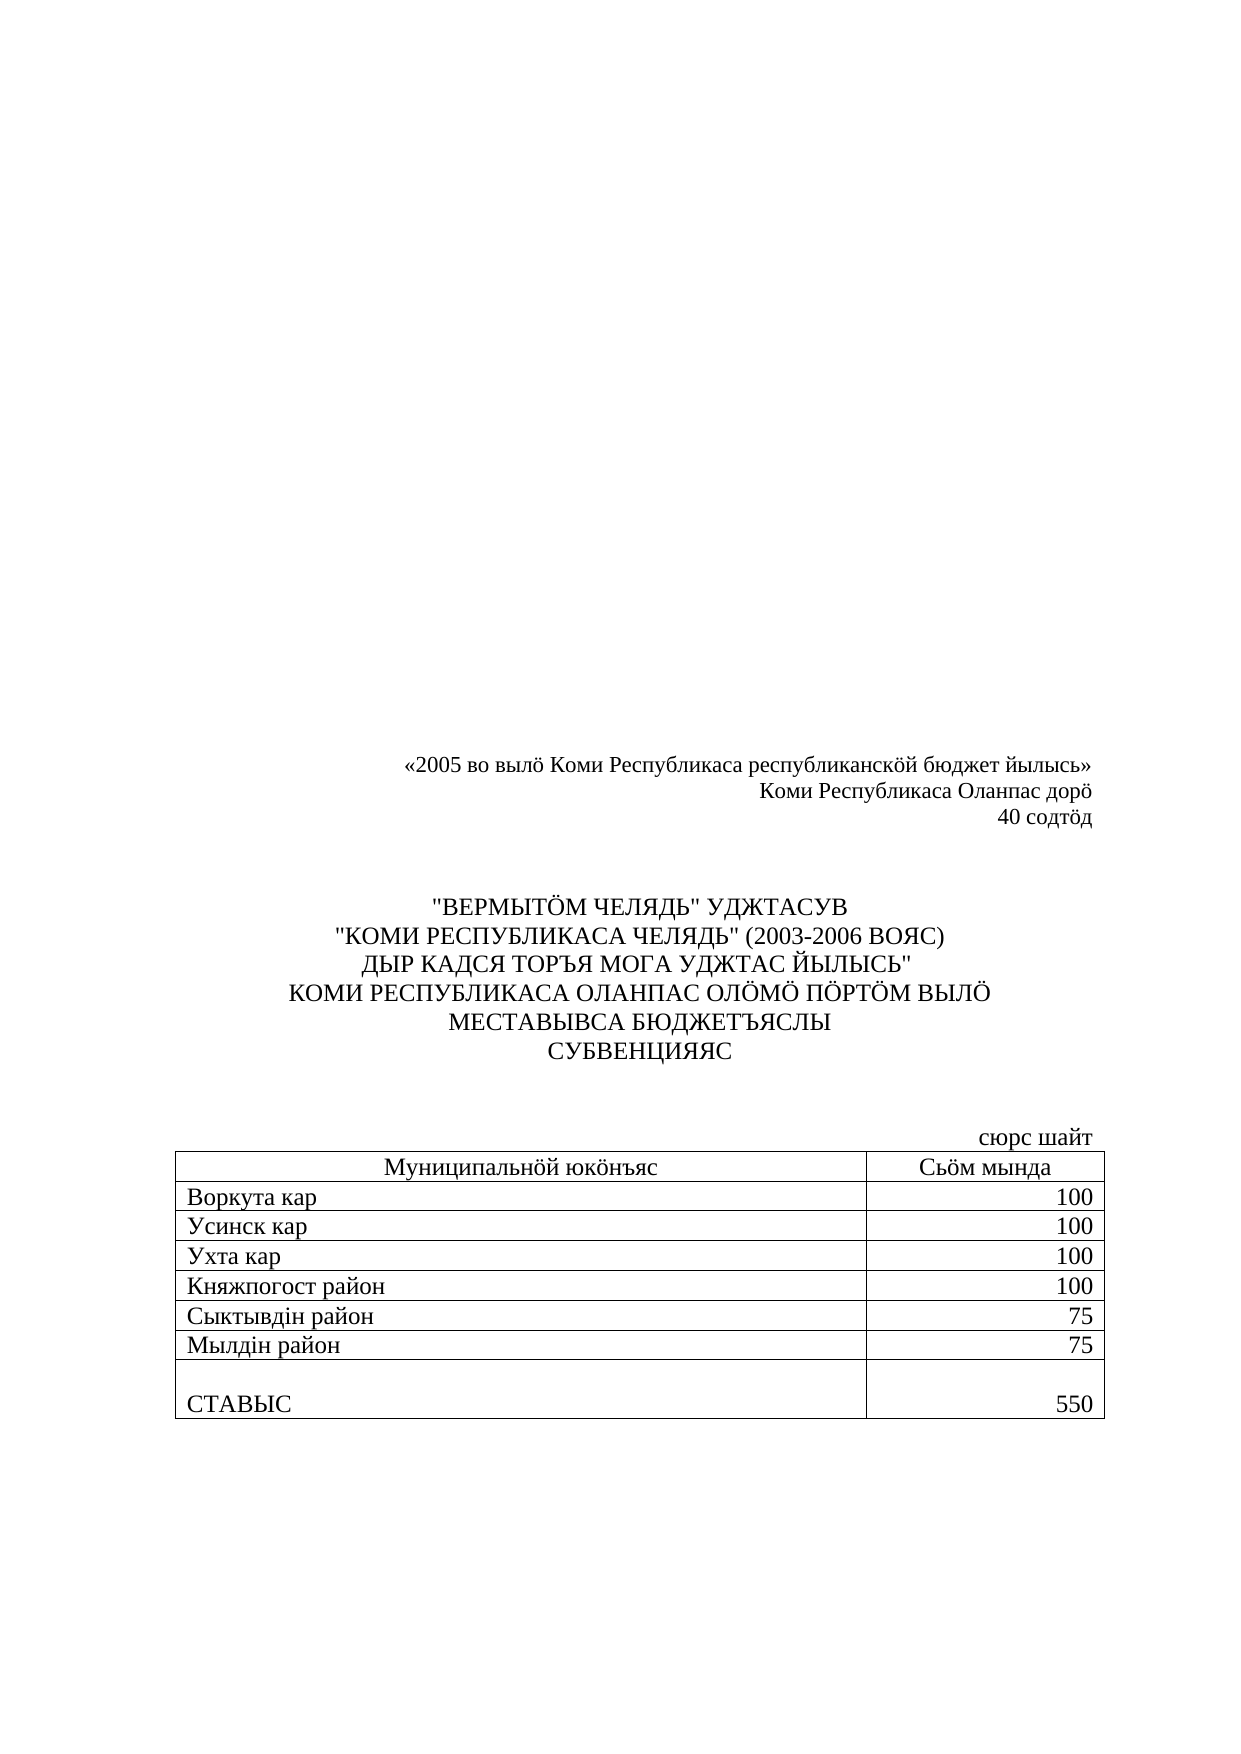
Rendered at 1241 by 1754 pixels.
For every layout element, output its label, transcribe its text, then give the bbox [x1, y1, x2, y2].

text МЕСТАВЫВСА БЮДЖЕТЪЯСЛЫ [187, 1007, 1092, 1036]
table_cell 100 [867, 1271, 1104, 1300]
table_cell Усинск кар [176, 1211, 866, 1240]
table_cell 100 [867, 1182, 1104, 1210]
table_header Сьöм мында [867, 1152, 1104, 1181]
table_cell 75 [867, 1331, 1104, 1359]
text "КОМИ РЕСПУБЛИКАСА ЧЕЛЯДЬ" (2003-2006 ВОЯС) [187, 921, 1092, 949]
text Коми Республикаса Оланпас дорö [187, 777, 1092, 803]
table_cell 75 [867, 1301, 1104, 1329]
text «2005 во вылö Коми Республикаса республиканскöй бюджет йылысь» [187, 751, 1092, 777]
table_cell 100 [867, 1241, 1104, 1270]
table_cell Сыктывдiн район [176, 1301, 866, 1329]
table_cell 550 [867, 1360, 1104, 1418]
table_cell 100 [867, 1211, 1104, 1240]
text 40 содтöд [187, 803, 1092, 830]
table_cell Мылдiн район [176, 1331, 866, 1359]
table_cell Воркута кар [176, 1182, 866, 1210]
table_header Муниципальнöй юкöнъяс [176, 1152, 866, 1181]
text сюрс шайт [187, 1122, 1092, 1151]
table_cell Ухта кар [176, 1241, 866, 1270]
text КОМИ РЕСПУБЛИКАСА ОЛАНПАС ОЛÖМÖ ПÖРТÖМ ВЫЛÖ [187, 978, 1092, 1007]
text "ВЕРМЫТÖМ ЧЕЛЯДЬ" УДЖТАСУВ [187, 892, 1092, 921]
text СУБВЕНЦИЯЯС [187, 1036, 1092, 1064]
table_cell Княжпогост район [176, 1271, 866, 1300]
table_cell СТАВЫС [176, 1360, 866, 1418]
text ДЫР КАДСЯ ТОРЪЯ МОГА УДЖТАС ЙЫЛЫСЬ" [187, 949, 1092, 978]
